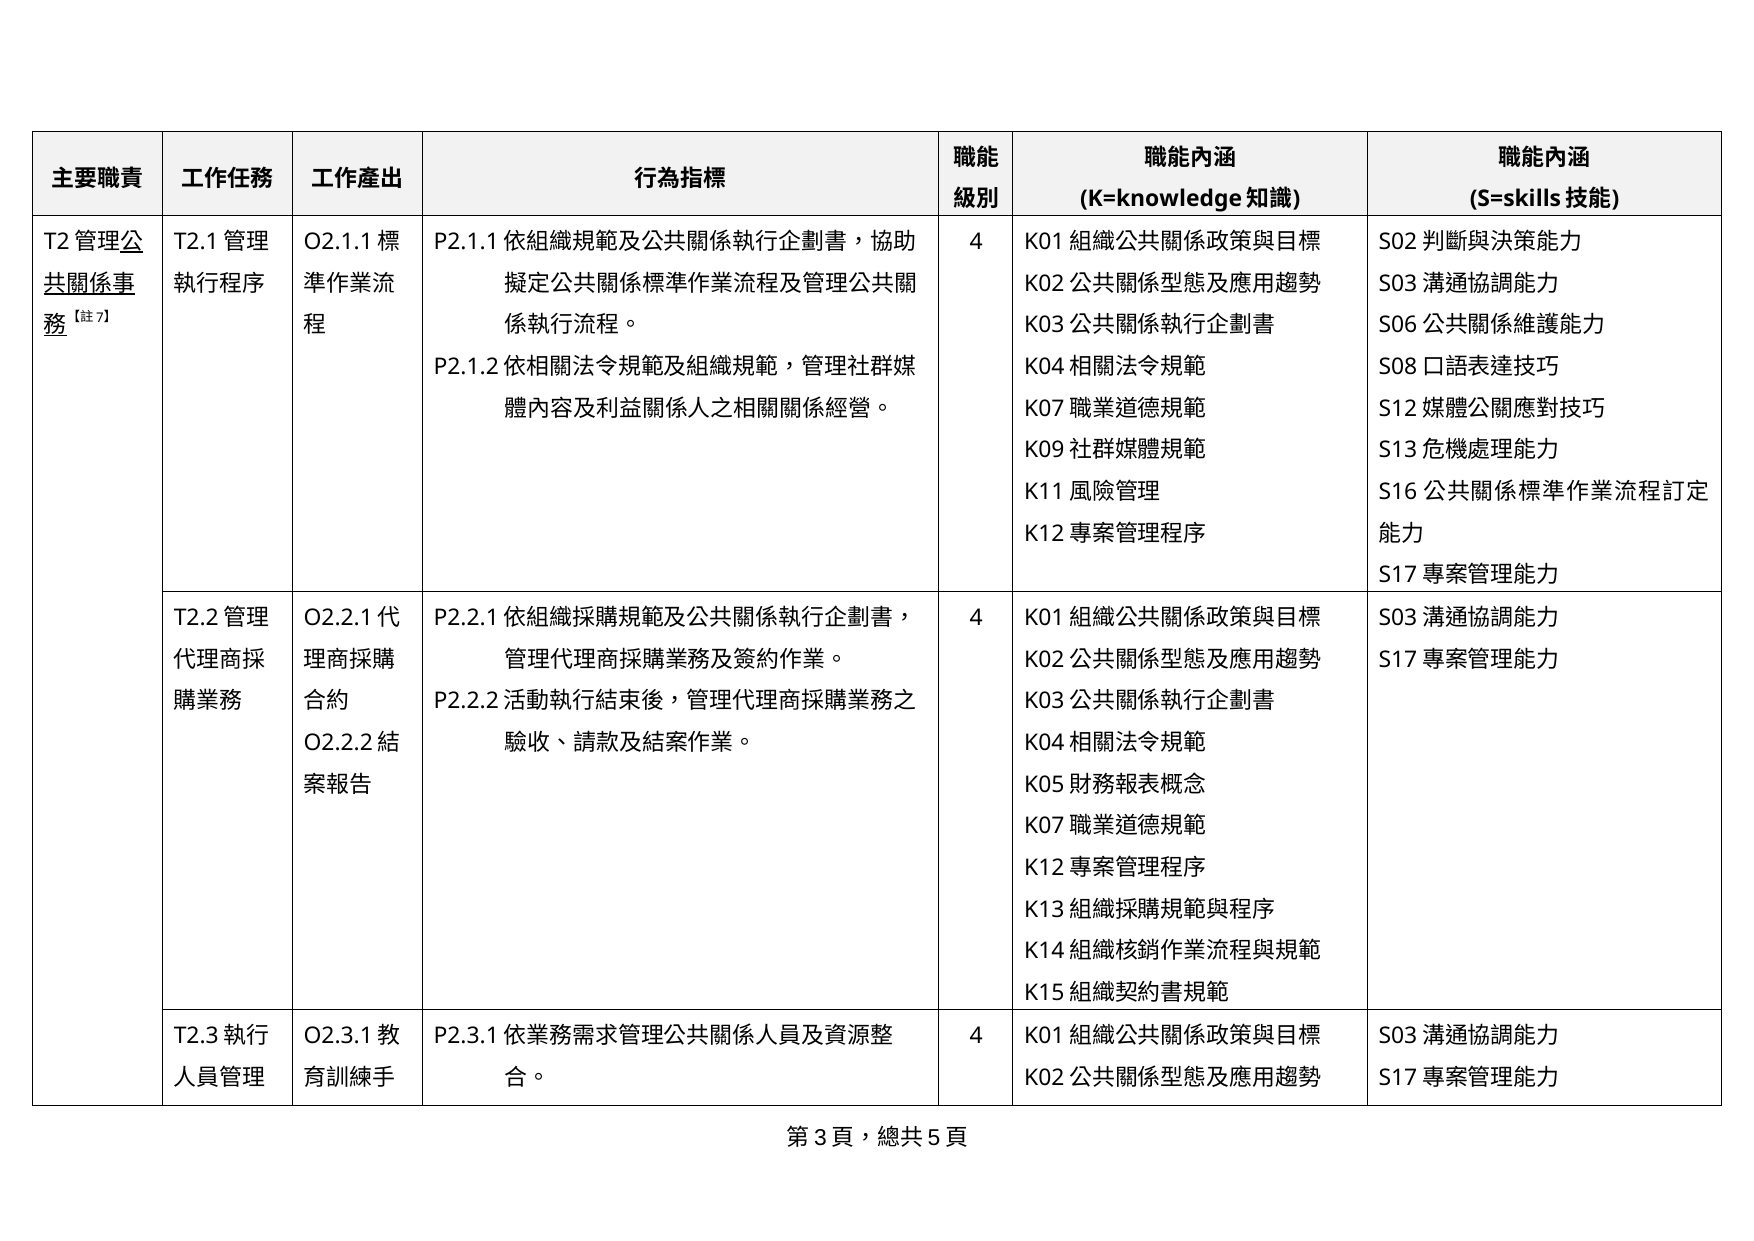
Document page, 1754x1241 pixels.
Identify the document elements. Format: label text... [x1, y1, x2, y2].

table_header 職能內涵 (K=knowledge知識) [1013, 132, 1367, 215]
table_cell P2.3.1依業務需求管理公共關係人員及資源整合。 [423, 1010, 938, 1105]
table_cell K01組織公共關係政策與目標 K02公共關係型態及應用趨勢 [1013, 1010, 1367, 1105]
table_cell P2.2.1依組織採購規範及公共關係執行企劃書，管理代理商採購業務及簽約作業。 P2.2.2活動執行結束後，管理代理商採購業務之驗收、請款及結案作業。 [423, 592, 938, 1009]
table_cell 4 [939, 216, 1012, 591]
table_cell O2.1.1標準作業流程 [293, 216, 422, 591]
table_header 職能級別 [939, 132, 1012, 215]
table_cell P2.1.1依組織規範及公共關係執行企劃書，協助擬定公共關係標準作業流程及管理公共關係執行流程。 P2.1.2依相關法令規範及組織規範，管理社群媒體內容及利益關係人之相關關係經營。 [423, 216, 938, 591]
table_cell T2管理公共關係事務【註7】 [33, 216, 162, 1105]
table_header 主要職責 [33, 132, 162, 215]
table_cell K01組織公共關係政策與目標 K02公共關係型態及應用趨勢 K03公共關係執行企劃書 K04相關法令規範 K07職業道德規範 K09社群媒體規範 K11風險管理 K12專案管理程序 [1013, 216, 1367, 591]
table_cell T2.2管理代理商採購業務 [163, 592, 292, 1009]
table_cell 4 [939, 592, 1012, 1009]
table_cell O2.2.1代理商採購合約 O2.2.2結案報告 [293, 592, 422, 1009]
table_cell K01組織公共關係政策與目標 K02公共關係型態及應用趨勢 K03公共關係執行企劃書 K04相關法令規範 K05財務報表概念 K07職業道德規範 K12專案管理程序 K13組織採購規範與程序 K14組織核銷作業流程與規範 K15組織契約書規範 [1013, 592, 1367, 1009]
table_cell S02判斷與決策能力 S03溝通協調能力 S06公共關係維護能力 S08口語表達技巧 S12媒體公關應對技巧 S13危機處理能力 S16公共關係標準作業流程訂定能力 S17專案管理能力 [1368, 216, 1721, 591]
table_header 職能內涵 (S=skills技能) [1368, 132, 1721, 215]
table_cell O2.3.1教育訓練手 [293, 1010, 422, 1105]
table_cell T2.1管理執行程序 [163, 216, 292, 591]
table_header 行為指標 [423, 132, 938, 215]
table_cell S03溝通協調能力 S17專案管理能力 [1368, 1010, 1721, 1105]
table_cell T2.3執行人員管理 [163, 1010, 292, 1105]
table_cell S03溝通協調能力 S17專案管理能力 [1368, 592, 1721, 1009]
table_header 工作產出 [293, 132, 422, 215]
table_cell 4 [939, 1010, 1012, 1105]
table_header 工作任務 [163, 132, 292, 215]
